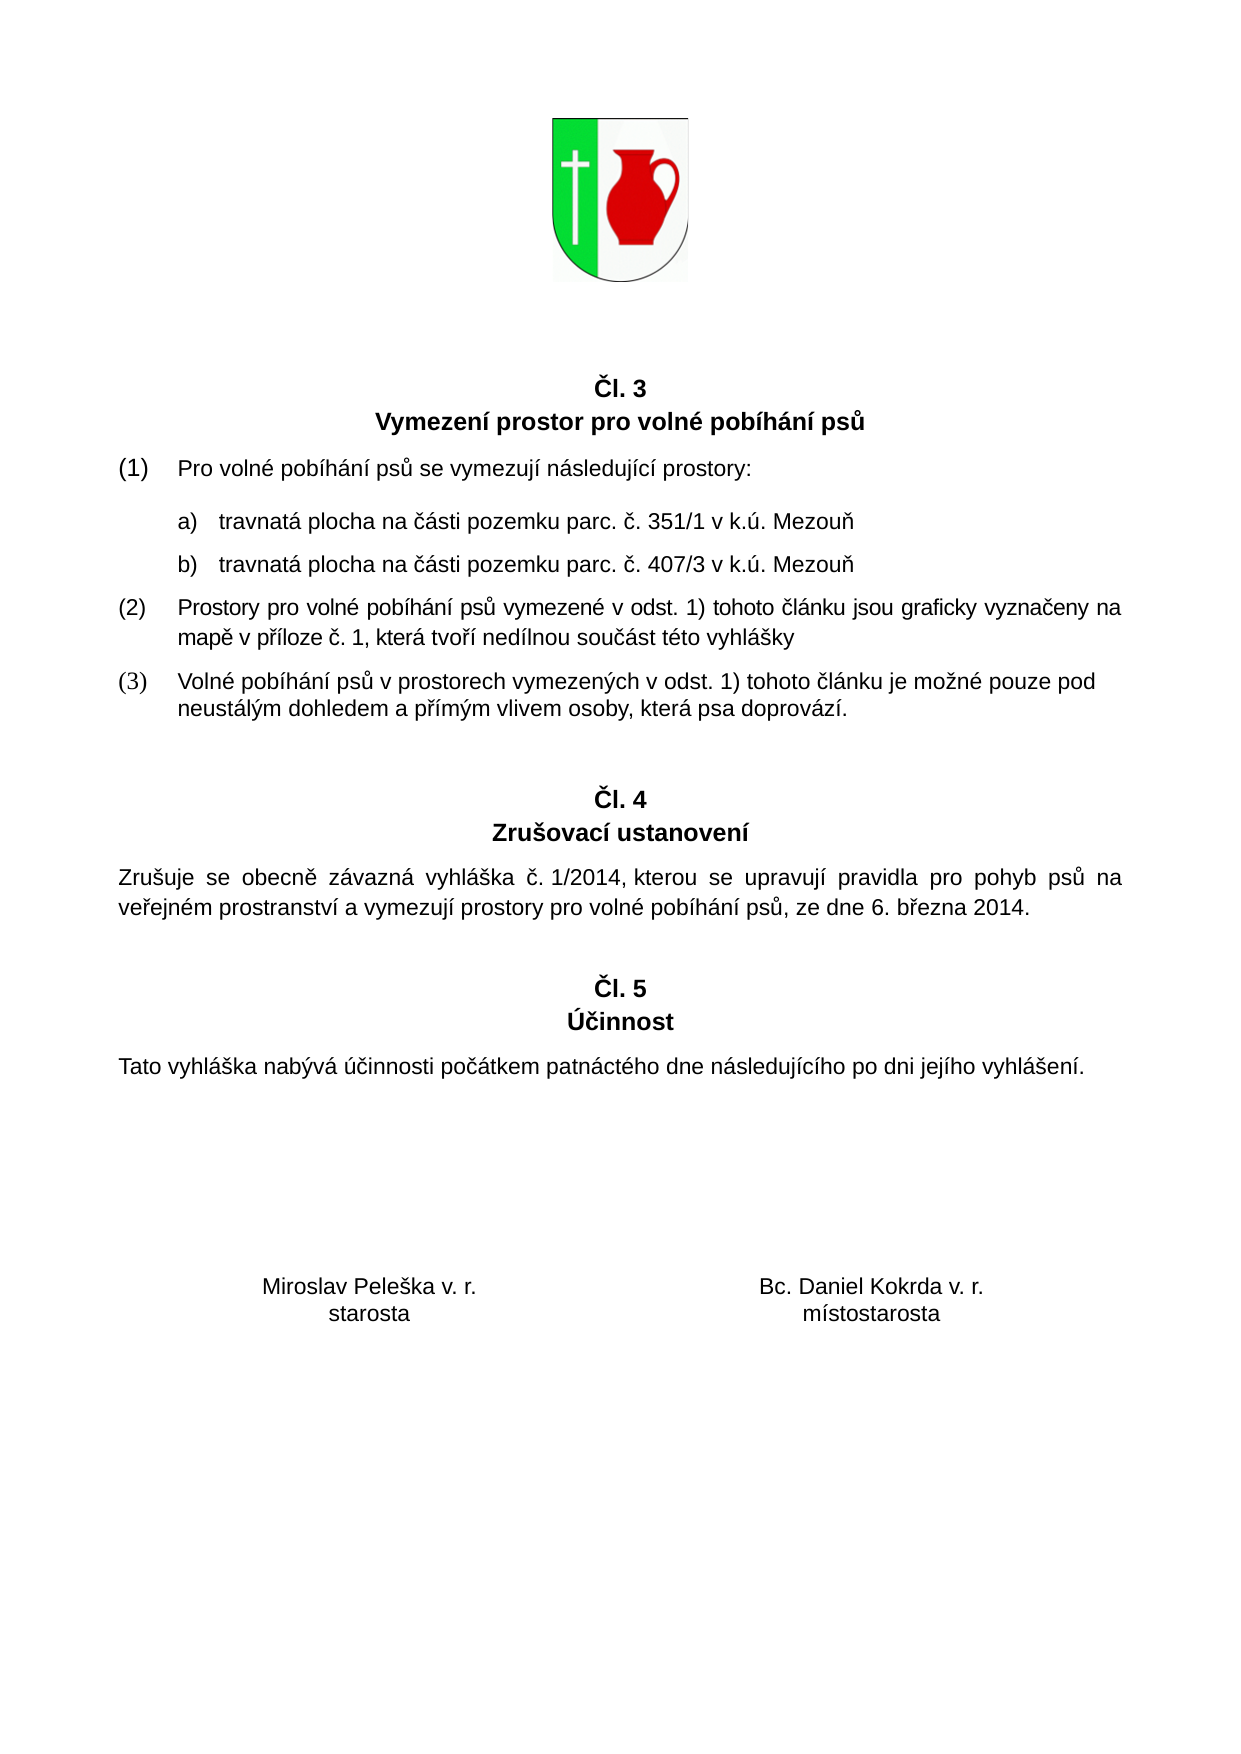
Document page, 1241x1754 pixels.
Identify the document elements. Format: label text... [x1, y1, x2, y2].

subtitle Čl. 5 Účinnost [118, 974, 1122, 1036]
subtitle Čl. 3 Vymezení prostor pro volné pobíhání psů [118, 374, 1122, 436]
subtitle Čl. 4 Zrušovací ustanovení [118, 785, 1122, 847]
list travnatá plocha na části pozemku parc. č. 351/1 v k.ú. Mezouň [177, 508, 1122, 534]
table_cell [620, 1332, 1122, 1450]
table_cell [118, 1332, 620, 1450]
list Prostory pro volné pobíhání psů vymezené v odst. 1) tohoto článku jsou graficky vyznačeny na mapě v příloze č. 1, která tvoří nedílnou součást této vyhlášky [118, 593, 1122, 650]
list Pro volné pobíhání psů se vymezují následující prostory: [118, 453, 1122, 482]
list Volné pobíhání psů v prostorech vymezených v odst. 1) tohoto článku je možné pouze pod neustálým dohledem a přímým vlivem osoby, která psa doprovází. [118, 666, 1122, 721]
picture [552, 118, 689, 282]
table_header Miroslav Peleška v. r. starosta [118, 1214, 620, 1332]
text Zrušuje se obecně závazná vyhláška č. 1/2014, kterou se upravují pravidla pro pohyb psů na veřejném prostranství a vymezují prostory pro volné pobíhání psů, ze dne 6. března 2014. [118, 864, 1122, 920]
table_header Bc. Daniel Kokrda v. r. místostarosta [620, 1214, 1122, 1332]
text Tato vyhláška nabývá účinnosti počátkem patnáctého dne následujícího po dni jejího vyhlášení. [118, 1053, 1122, 1079]
list travnatá plocha na části pozemku parc. č. 407/3 v k.ú. Mezouň [177, 551, 1122, 577]
